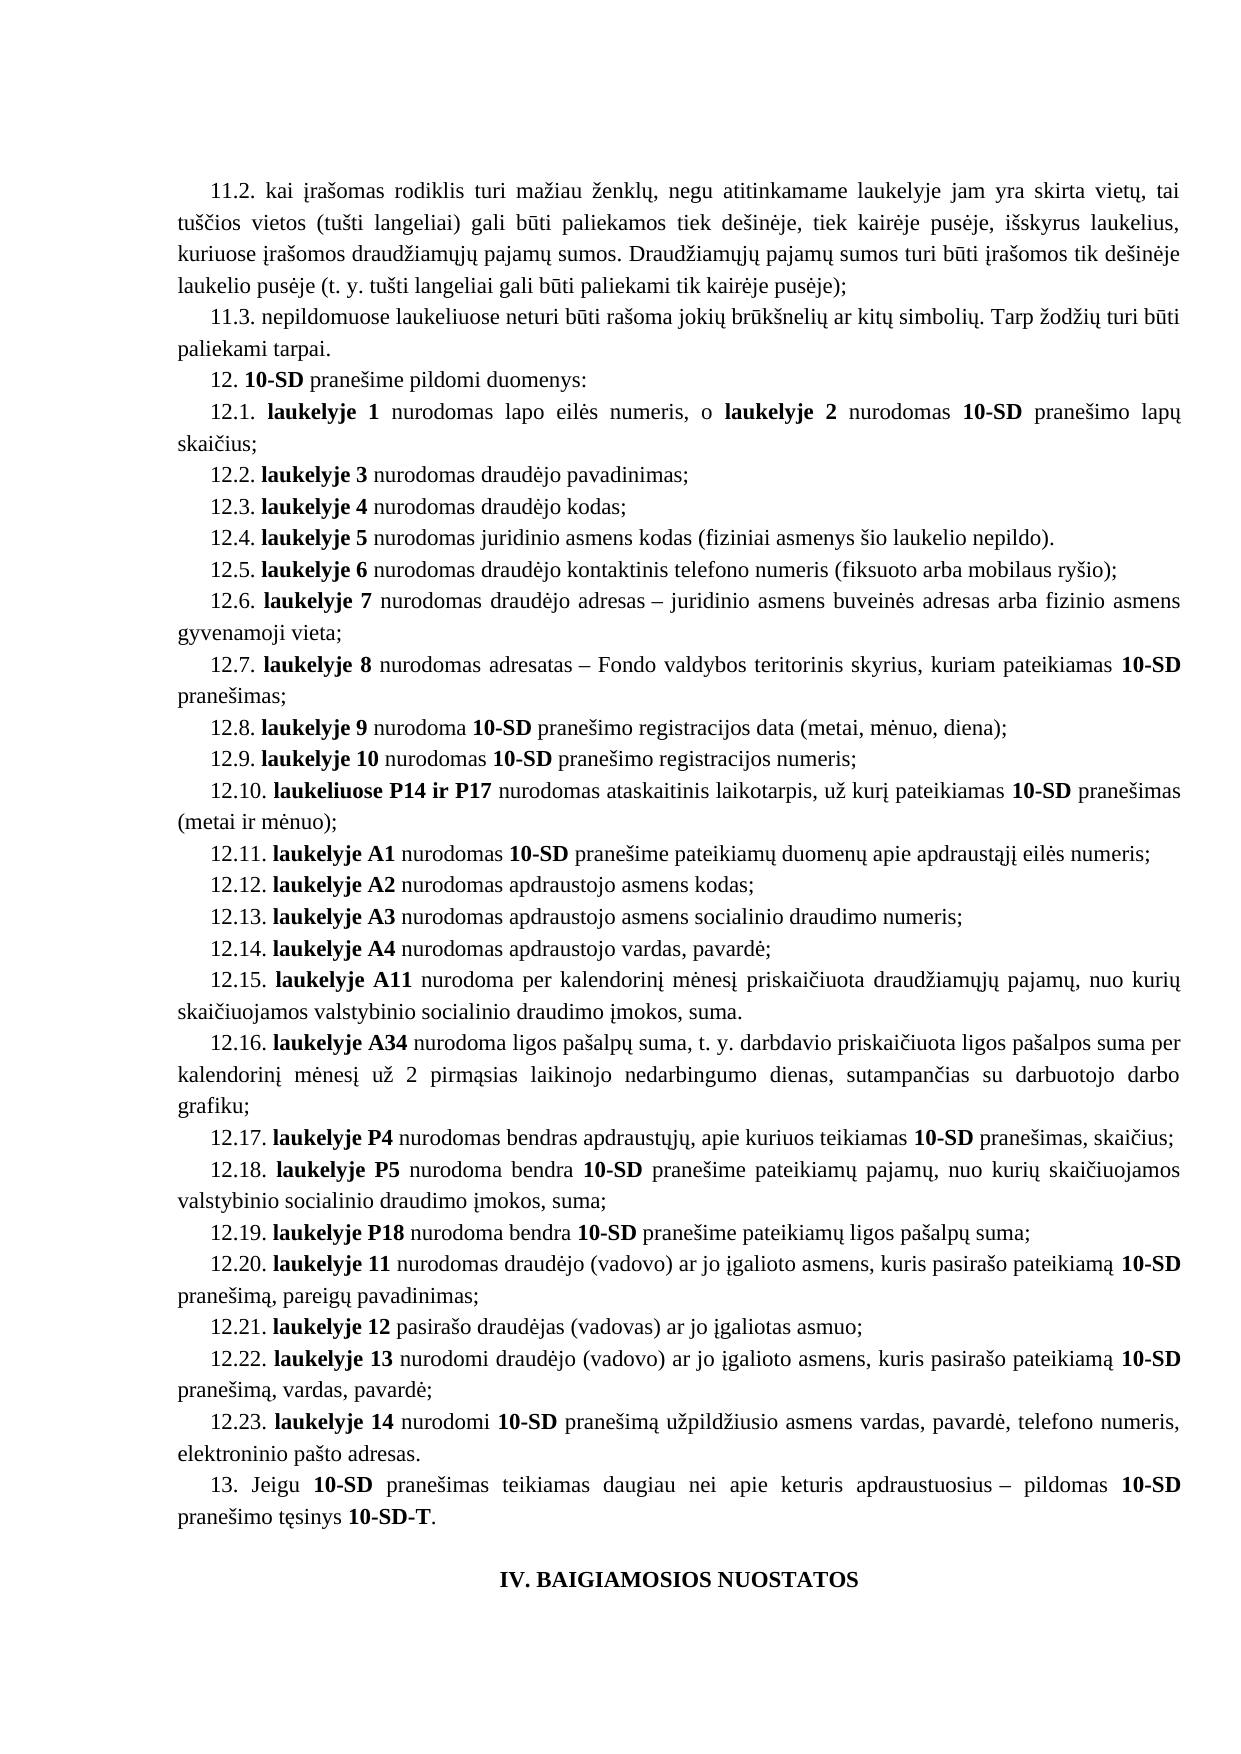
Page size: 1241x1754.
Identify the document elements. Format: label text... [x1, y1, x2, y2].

text 12.2. laukelyje 3 nurodomas draudėjo pavadinimas; [177, 461, 1181, 488]
text 12.10. laukeliuose P14 ir P17 nurodomas ataskaitinis laikotarpis, už kurį pateikiamas 10-SD pranešimas (metai ir mėnuo); [177, 777, 1181, 835]
text 12.5. laukelyje 6 nurodomas draudėjo kontaktinis telefono numeris (fiksuoto arba mobilaus ryšio); [177, 556, 1181, 582]
text 12.6. laukelyje 7 nurodomas draudėjo adresas – juridinio asmens buveinės adresas arba fizinio asmens gyvenamoji vieta; [177, 587, 1181, 645]
text 12.7. laukelyje 8 nurodomas adresatas – Fondo valdybos teritorinis skyrius, kuriam pateikiamas 10-SD pranešimas; [177, 651, 1181, 708]
text 12.4. laukelyje 5 nurodomas juridinio asmens kodas (fiziniai asmenys šio laukelio nepildo). [177, 524, 1181, 551]
text 12.1. laukelyje 1 nurodomas lapo eilės numeris, o laukelyje 2 nurodomas 10-SD pranešimo lapų skaičius; [177, 398, 1181, 456]
text 12.13. laukelyje A3 nurodomas apdraustojo asmens socialinio draudimo numeris; [177, 903, 1181, 929]
text 12.21. laukelyje 12 pasirašo draudėjas (vadovas) ar jo įgaliotas asmuo; [177, 1313, 1181, 1340]
text 12.9. laukelyje 10 nurodomas 10-SD pranešimo registracijos numeris; [177, 745, 1181, 772]
text 12.8. laukelyje 9 nurodoma 10-SD pranešimo registracijos data (metai, mėnuo, diena); [177, 714, 1181, 740]
text 11.3. nepildomuose laukeliuose neturi būti rašoma jokių brūkšnelių ar kitų simbolių. Tarp žodžių turi būti paliekami tarpai. [177, 303, 1181, 361]
text 12.16. laukelyje A34 nurodoma ligos pašalpų suma, t. y. darbdavio priskaičiuota ligos pašalpos suma per kalendorinį mėnesį už 2 pirmąsias laikinojo nedarbingumo dienas, sutampančias su darbuotojo darbo grafiku; [177, 1029, 1181, 1119]
text 12.20. laukelyje 11 nurodomas draudėjo (vadovo) ar jo įgalioto asmens, kuris pasirašo pateikiamą 10-SD pranešimą, pareigų pavadinimas; [177, 1250, 1181, 1308]
text 12.22. laukelyje 13 nurodomi draudėjo (vadovo) ar jo įgalioto asmens, kuris pasirašo pateikiamą 10-SD pranešimą, vardas, pavardė; [177, 1345, 1181, 1403]
text 12. 10-SD pranešime pildomi duomenys: [177, 367, 1181, 393]
text 12.23. laukelyje 14 nurodomi 10-SD pranešimą užpildžiusio asmens vardas, pavardė, telefono numeris, elektroninio pašto adresas. [177, 1408, 1181, 1466]
text 12.12. laukelyje A2 nurodomas apdraustojo asmens kodas; [177, 872, 1181, 898]
text 11.2. kai įrašomas rodiklis turi mažiau ženklų, negu atitinkamame laukelyje jam yra skirta vietų, tai tuščios vietos (tušti langeliai) gali būti paliekamos tiek dešinėje, tiek kairėje pusėje, išskyrus laukelius, kuriuose įrašomos draudžiamųjų pajamų sumos. Draudžiamųjų pajamų sumos turi būti įrašomos tik dešinėje laukelio pusėje (t. y. tušti langeliai gali būti paliekami tik kairėje pusėje); [177, 177, 1181, 298]
text 12.14. laukelyje A4 nurodomas apdraustojo vardas, pavardė; [177, 935, 1181, 961]
text IV. BAIGIAMOSIOS NUOSTATOS [177, 1566, 1181, 1592]
text 12.19. laukelyje P18 nurodoma bendra 10-SD pranešime pateikiamų ligos pašalpų suma; [177, 1219, 1181, 1245]
text 12.18. laukelyje P5 nurodoma bendra 10-SD pranešime pateikiamų pajamų, nuo kurių skaičiuojamos valstybinio socialinio draudimo įmokos, suma; [177, 1156, 1181, 1213]
text 12.11. laukelyje A1 nurodomas 10-SD pranešime pateikiamų duomenų apie apdraustąjį eilės numeris; [177, 840, 1181, 866]
text 12.3. laukelyje 4 nurodomas draudėjo kodas; [177, 493, 1181, 519]
text 12.17. laukelyje P4 nurodomas bendras apdraustųjų, apie kuriuos teikiamas 10-SD pranešimas, skaičius; [177, 1124, 1181, 1150]
text 12.15. laukelyje A11 nurodoma per kalendorinį mėnesį priskaičiuota draudžiamųjų pajamų, nuo kurių skaičiuojamos valstybinio socialinio draudimo įmokos, suma. [177, 966, 1181, 1024]
text 13. Jeigu 10-SD pranešimas teikiamas daugiau nei apie keturis apdraustuosius – pildomas 10-SD pranešimo tęsinys 10-SD-T. [177, 1471, 1181, 1529]
